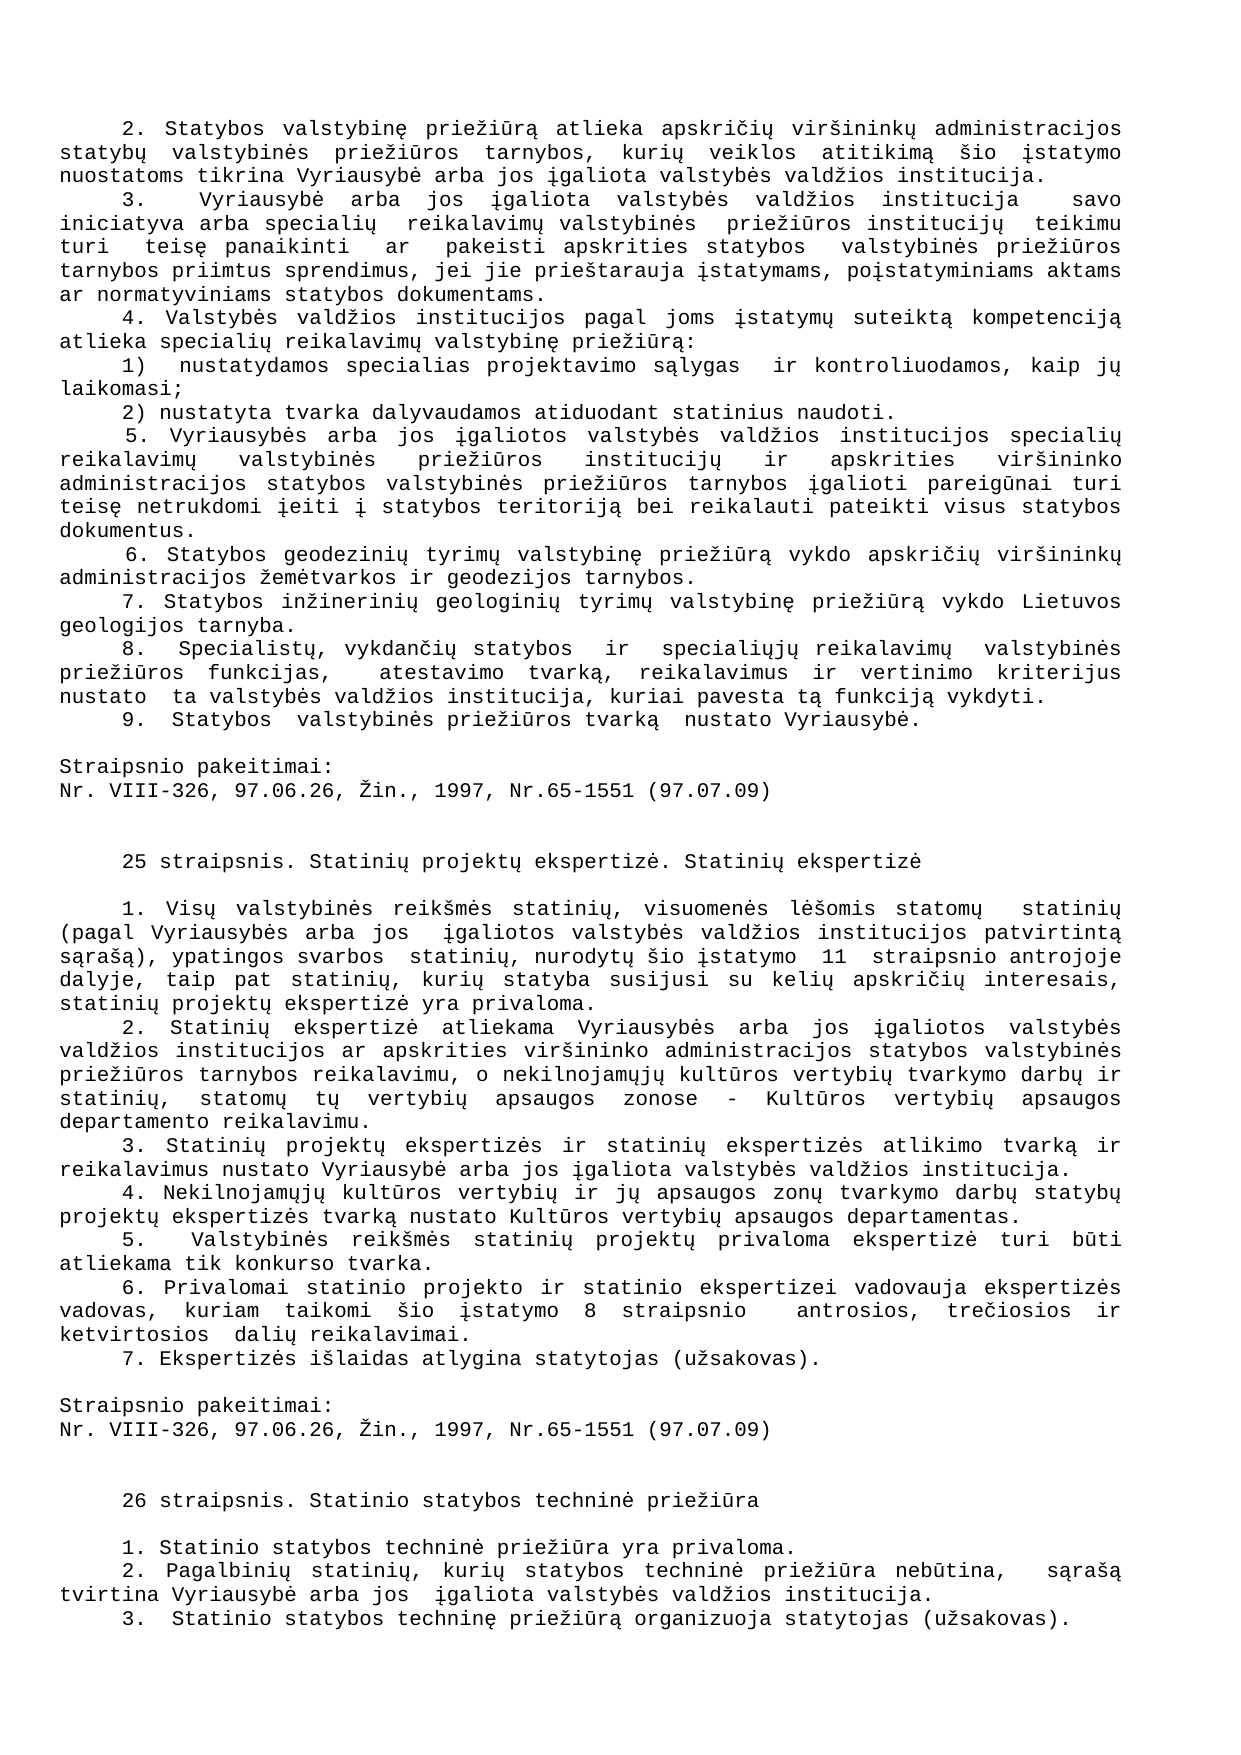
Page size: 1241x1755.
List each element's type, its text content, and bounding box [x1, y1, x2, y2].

text 3. Statinių projektų ekspertizės ir statinių ekspertizės atlikimo tvarką ir reikalavimus nustato Vyriausybė arba jos įgaliota valstybės valdžios institucija. [59, 1135, 1122, 1182]
text 2. Statinių ekspertizė atliekama Vyriausybės arba jos įgaliotos valstybės valdžios institucijos ar apskrities viršininko administracijos statybos valstybinės priežiūros tarnybos reikalavimu, o nekilnojamųjų kultūros vertybių tvarkymo darbų ir statinių, statomų tų vertybių apsaugos zonose - Kultūros vertybių apsaugos departamento reikalavimu. [59, 1017, 1122, 1135]
text 1) nustatydamos specialias projektavimo sąlygas ir kontroliuodamos, kaip jų laikomasi; [59, 354, 1122, 402]
text 4. Valstybės valdžios institucijos pagal joms įstatymų suteiktą kompetenciją atlieka specialių reikalavimų valstybinę priežiūrą: [59, 307, 1122, 354]
text 1. Visų valstybinės reikšmės statinių, visuomenės lėšomis statomų statinių (pagal Vyriausybės arba jos įgaliotos valstybės valdžios institucijos patvirtintą sąrašą), ypatingos svarbos statinių, nurodytų šio įstatymo 11 straipsnio antrojoje dalyje, taip pat statinių, kurių statyba susijusi su kelių apskričių interesais, statinių projektų ekspertizė yra privaloma. [59, 898, 1122, 1017]
text 2) nustatyta tvarka dalyvaudamos atiduodant statinius naudoti. [59, 402, 1122, 426]
text 4. Nekilnojamųjų kultūros vertybių ir jų apsaugos zonų tvarkymo darbų statybų projektų ekspertizės tvarką nustato Kultūros vertybių apsaugos departamentas. [59, 1182, 1122, 1229]
text 3. Statinio statybos techninę priežiūrą organizuoja statytojas (užsakovas). [59, 1608, 1122, 1631]
text 6. Statybos geodezinių tyrimų valstybinę priežiūrą vykdo apskričių viršininkų administracijos žemėtvarkos ir geodezijos tarnybos. [59, 544, 1122, 591]
text 3. Vyriausybė arba jos įgaliota valstybės valdžios institucija savo iniciatyva arba specialių reikalavimų valstybinės priežiūros institucijų teikimu turi teisę panaikinti ar pakeisti apskrities statybos valstybinės priežiūros tarnybos priimtus sprendimus, jei jie prieštarauja įstatymams, poįstatyminiams aktams ar normatyviniams statybos dokumentams. [59, 189, 1122, 307]
text 6. Privalomai statinio projekto ir statinio ekspertizei vadovauja ekspertizės vadovas, kuriam taikomi šio įstatymo 8 straipsnio antrosios, trečiosios ir ketvirtosios dalių reikalavimai. [59, 1277, 1122, 1348]
text Straipsnio pakeitimai: [59, 757, 1122, 780]
text 2. Pagalbinių statinių, kurių statybos techninė priežiūra nebūtina, sąrašą tvirtina Vyriausybė arba jos įgaliota valstybės valdžios institucija. [59, 1561, 1122, 1608]
text 7. Statybos inžinerinių geologinių tyrimų valstybinę priežiūrą vykdo Lietuvos geologijos tarnyba. [59, 591, 1122, 638]
text 25 straipsnis. Statinių projektų ekspertizė. Statinių ekspertizė [59, 851, 1122, 875]
text 1. Statinio statybos techninė priežiūra yra privaloma. [59, 1537, 1122, 1561]
text Nr. VIII-326, 97.06.26, Žin., 1997, Nr.65-1551 (97.07.09) [59, 780, 1122, 804]
text 5. Valstybinės reikšmės statinių projektų privaloma ekspertizė turi būti atliekama tik konkurso tvarka. [59, 1229, 1122, 1277]
text Nr. VIII-326, 97.06.26, Žin., 1997, Nr.65-1551 (97.07.09) [59, 1419, 1122, 1442]
text 9. Statybos valstybinės priežiūros tvarką nustato Vyriausybė. [59, 709, 1122, 733]
text 2. Statybos valstybinę priežiūrą atlieka apskričių viršininkų administracijos statybų valstybinės priežiūros tarnybos, kurių veiklos atitikimą šio įstatymo nuostatoms tikrina Vyriausybė arba jos įgaliota valstybės valdžios institucija. [59, 118, 1122, 189]
text 8. Specialistų, vykdančių statybos ir specialiųjų reikalavimų valstybinės priežiūros funkcijas, atestavimo tvarką, reikalavimus ir vertinimo kriterijus nustato ta valstybės valdžios institucija, kuriai pavesta tą funkciją vykdyti. [59, 638, 1122, 709]
text 7. Ekspertizės išlaidas atlygina statytojas (užsakovas). [59, 1348, 1122, 1371]
text 5. Vyriausybės arba jos įgaliotos valstybės valdžios institucijos specialių reikalavimų valstybinės priežiūros institucijų ir apskrities viršininko administracijos statybos valstybinės priežiūros tarnybos įgalioti pareigūnai turi teisę netrukdomi įeiti į statybos teritoriją bei reikalauti pateikti visus statybos dokumentus. [59, 426, 1122, 544]
text Straipsnio pakeitimai: [59, 1395, 1122, 1419]
text 26 straipsnis. Statinio statybos techninė priežiūra [59, 1489, 1122, 1513]
